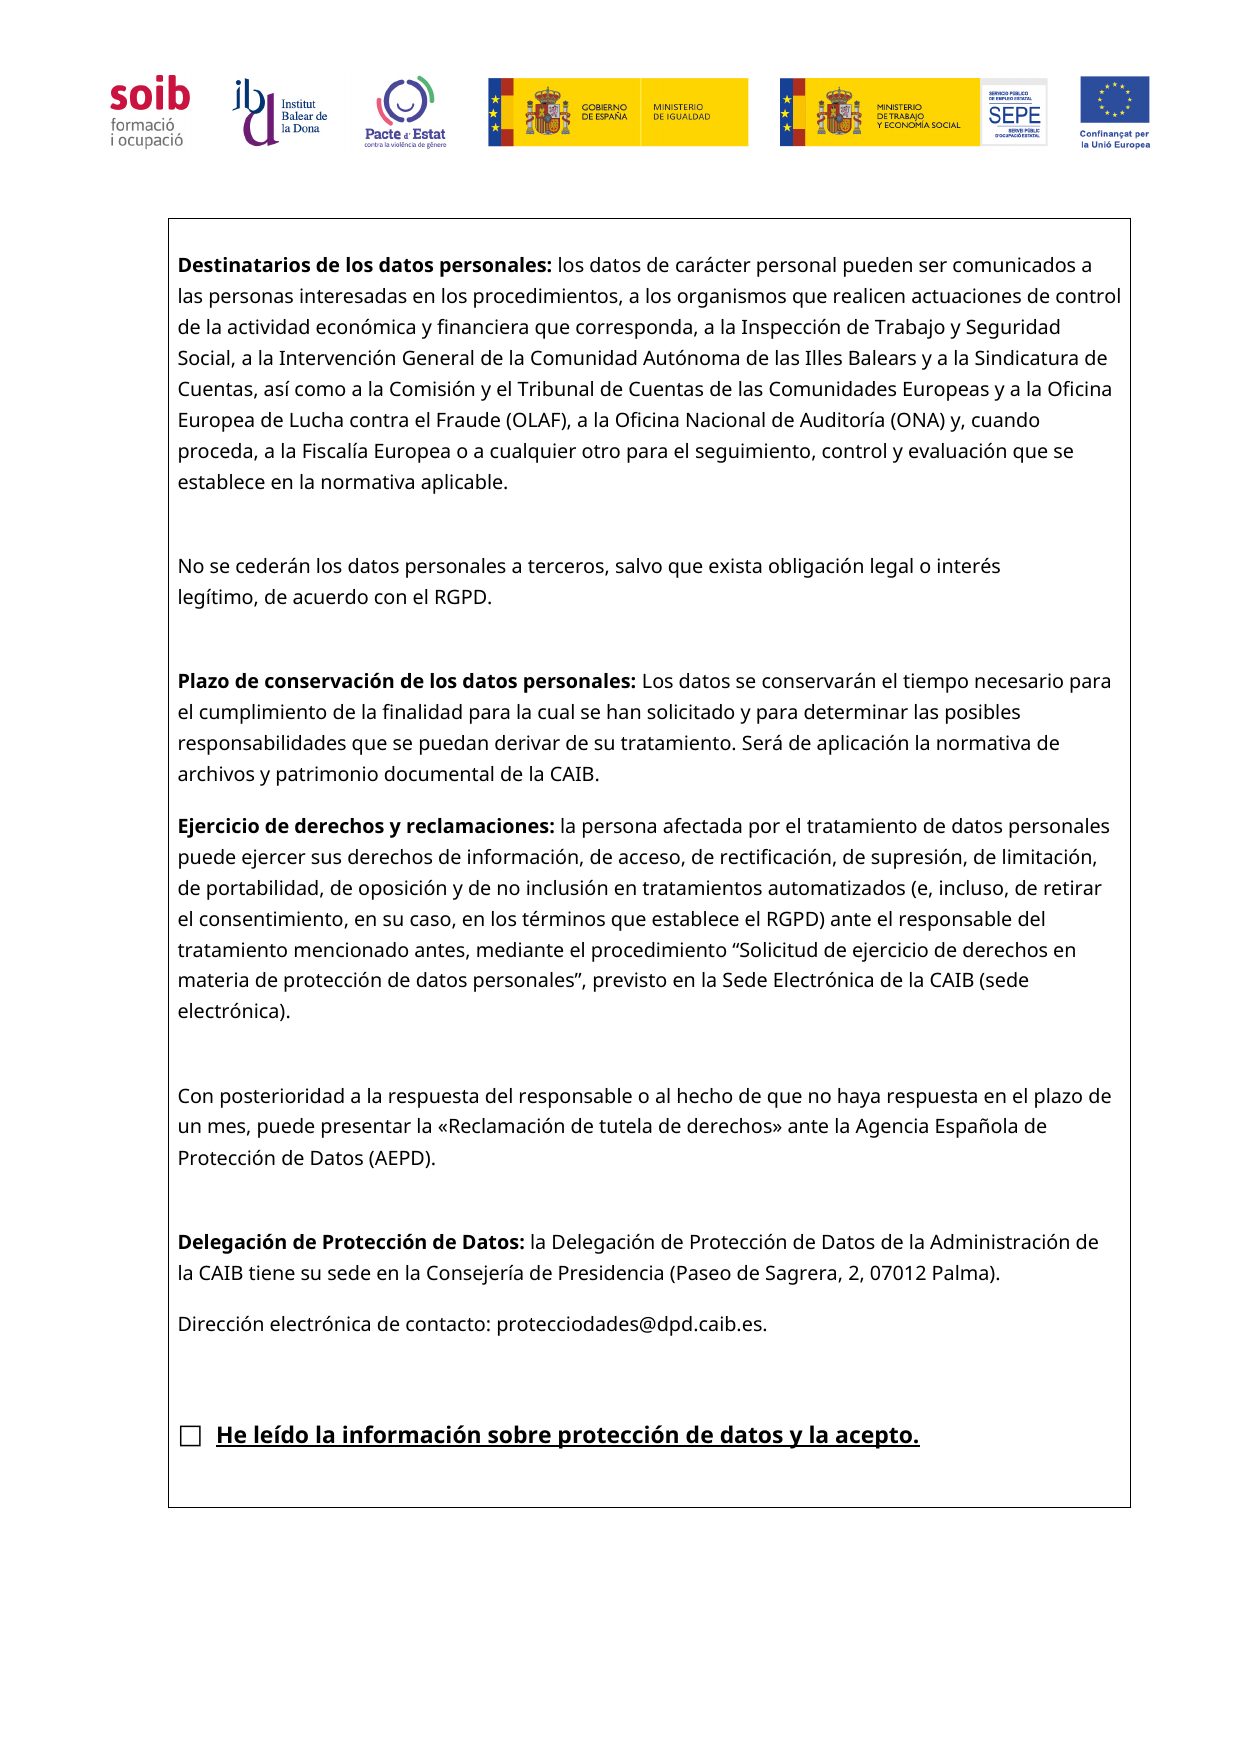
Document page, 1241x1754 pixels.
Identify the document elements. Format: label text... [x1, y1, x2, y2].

text Dirección electrónica de contacto: protecciodades@dpd.caib.es. [169, 1307, 1130, 1338]
text Ejercicio de derechos y reclamaciones: la persona afectada por el tratamiento de datos personales puede ejercer sus derechos de información, de acceso, de rectificación, de supresión, de limitación, de portabilidad, de oposición y de no inclusión en tratamientos automatizados (e, incluso, de retirar el consentimiento, en su caso, en los términos que establece el RGPD) ante el responsable del tratamiento mencionado antes, mediante el procedimiento “Solicitud de ejercicio de derechos en materia de protección de datos personales”, previsto en la Sede Electrónica de la CAIB (sede electrónica). [169, 809, 1130, 1057]
picture [108, 73, 1159, 153]
text Delegación de Protección de Datos: la Delegación de Protección de Datos de la Administración de la CAIB tiene su sede en la Consejería de Presidencia (Paseo de Sagrera, 2, 07012 Palma). [169, 1225, 1130, 1286]
text Destinatarios de los datos personales: los datos de carácter personal pueden ser comunicados a las personas interesadas en los procedimientos, a los organismos que realicen actuaciones de control de la actividad económica y financiera que corresponda, a la Inspección de Trabajo y Seguridad Social, a la Intervención General de la Comunidad Autónoma de las Illes Balears y a la Sindicatura de Cuentas, así como a la Comisión y el Tribunal de Cuentas de las Comunidades Europeas y a la Oficina Europea de Lucha contra el Fraude (OLAF), a la Oficina Nacional de Auditoría (ONA) y, cuando proceda, a la Fiscalía Europea o a cualquier otro para el seguimiento, control y evaluación que se establece en la normativa aplicable. [169, 219, 1130, 527]
text Con posterioridad a la respuesta del responsable o al hecho de que no haya respuesta en el plazo de un mes, puede presentar la «Reclamación de tutela de derechos» ante la Agencia Española de Protección de Datos (AEPD). [169, 1079, 1130, 1203]
text Plazo de conservación de los datos personales: Los datos se conservarán el tiempo necesario para el cumplimiento de la finalidad para la cual se han solicitado y para determinar las posibles responsabilidades que se puedan derivar de su tratamiento. Será de aplicación la normativa de archivos y patrimonio documental de la CAIB. [169, 664, 1130, 787]
text No se cederán los datos personales a terceros, salvo que exista obligación legal o interés legítimo, de acuerdo con el RGPD. [169, 549, 1130, 642]
text □ He leído la información sobre protección de datos y la acepto. [169, 1411, 1130, 1451]
